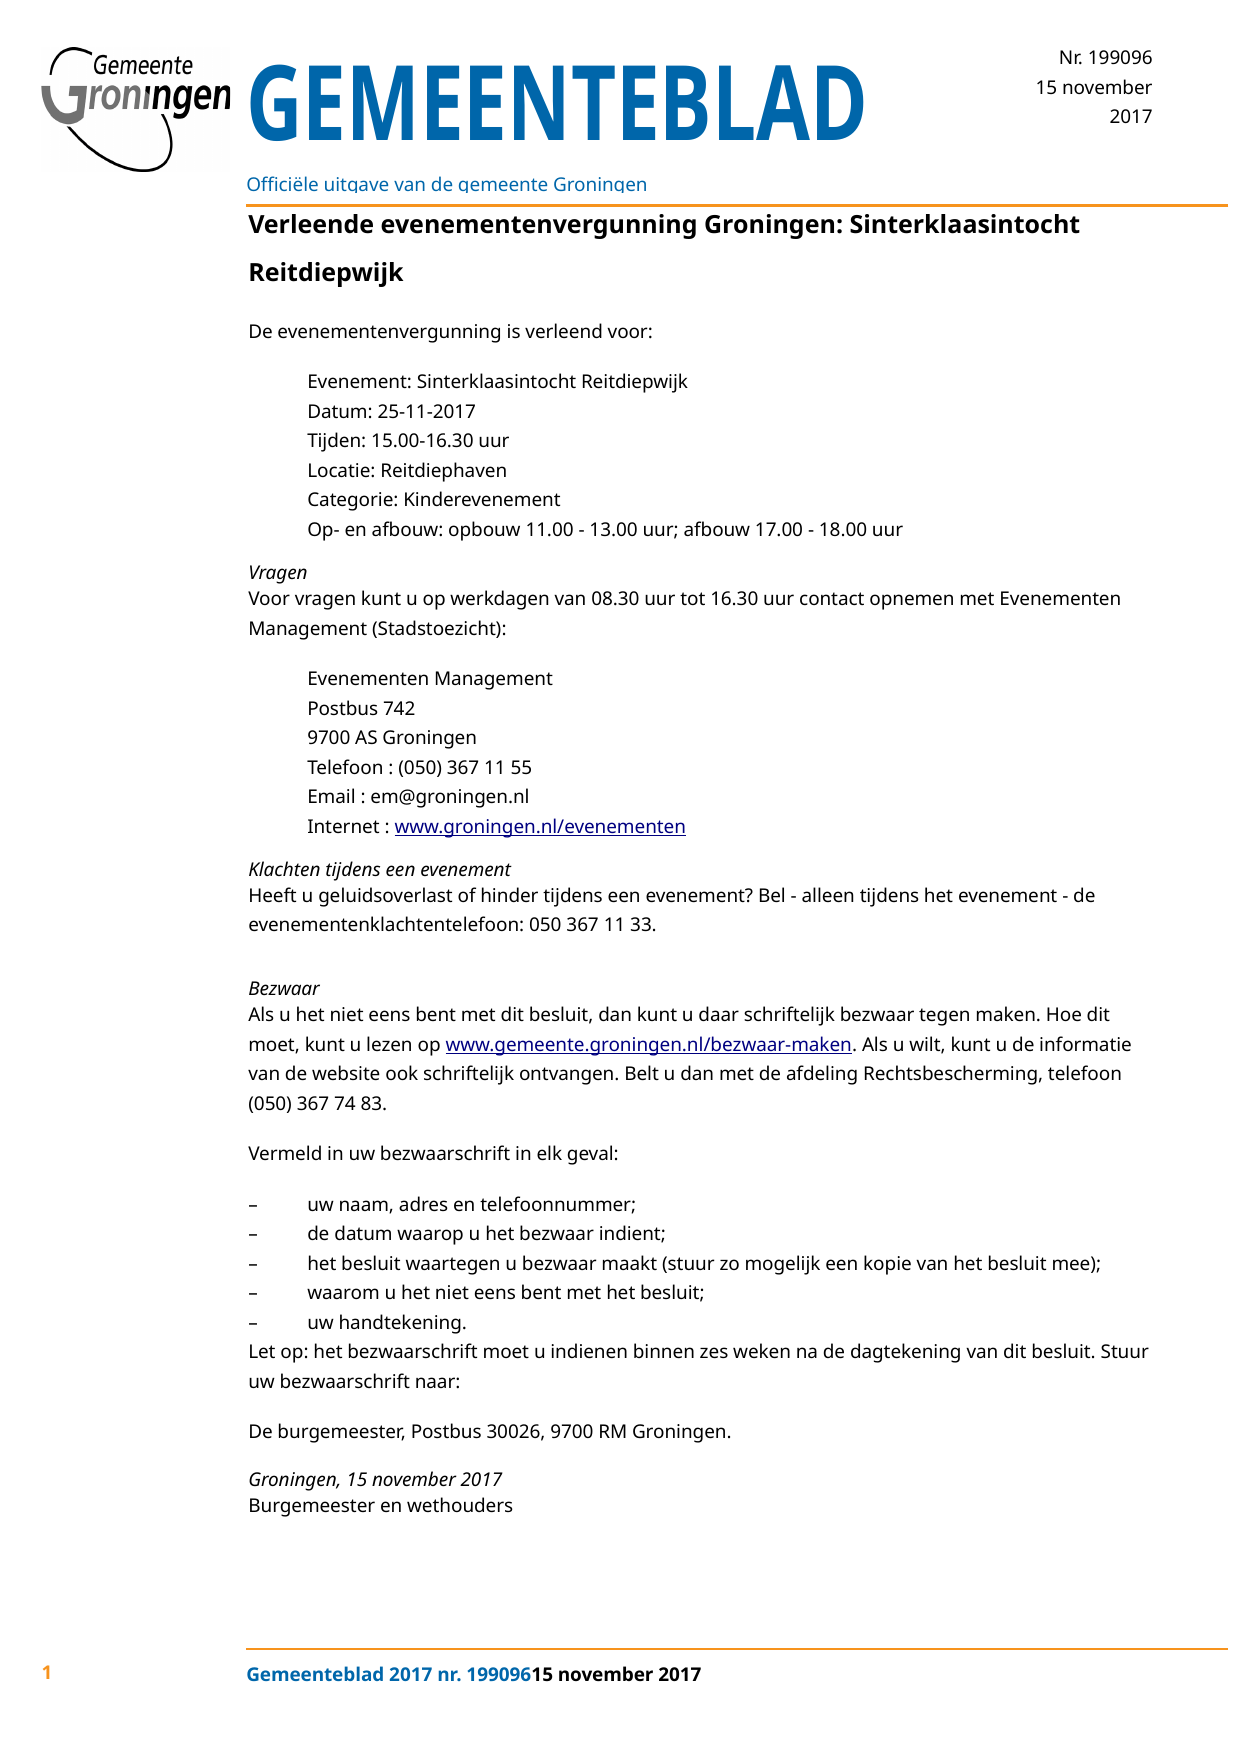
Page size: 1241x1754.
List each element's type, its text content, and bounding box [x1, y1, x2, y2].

list Internet : www.groningen.nl/evenementen [248, 813, 1152, 839]
text Vragen [248, 559, 1152, 585]
text Vermeld in uw bezwaarschrift in elk geval: [248, 1140, 1152, 1166]
list waarom u het niet eens bent met het besluit; [248, 1279, 1152, 1305]
text Bezwaar [248, 975, 1152, 1001]
list Locatie: Reitdiephaven [248, 457, 1152, 483]
list Tijden: 15.00-16.30 uur [248, 427, 1152, 453]
text Burgemeester en wethouders [248, 1492, 1152, 1518]
list het besluit waartegen u bezwaar maakt (stuur zo mogelijk een kopie van het besluit mee); [248, 1250, 1152, 1276]
list Email : em@groningen.nl [248, 783, 1152, 809]
text Verleende evenementenvergunning Groningen: Sinterklaasintocht Reitdiepwijk [248, 207, 1152, 288]
list Telefoon : (050) 367 11 55 [248, 754, 1152, 779]
picture [41, 47, 231, 172]
list Evenement: Sinterklaasintocht Reitdiepwijk [248, 368, 1152, 394]
list Postbus 742 [248, 695, 1152, 720]
text De evenementenvergunning is verleend voor: [248, 318, 1152, 344]
text Let op: het bezwaarschrift moet u indienen binnen zes weken na de dagtekening van dit besluit. Stuur uw bezwaarschrift naar: [248, 1339, 1152, 1394]
list 9700 AS Groningen [248, 724, 1152, 750]
text Heeft u geluidsoverlast of hinder tijdens een evenement? Bel - alleen tijdens het evenement - de evenementenklachtentelefoon: 050 367 11 33. [248, 882, 1152, 937]
list de datum waarop u het bezwaar indient; [248, 1220, 1152, 1246]
text Voor vragen kunt u op werkdagen van 08.30 uur tot 16.30 uur contact opnemen met Evenementen Management (Stadstoezicht): [248, 585, 1152, 640]
text De burgemeester, Postbus 30026, 9700 RM Groningen. [248, 1419, 1152, 1444]
text Klachten tijdens een evenement [248, 856, 1152, 882]
text Groningen, 15 november 2017 [248, 1466, 1152, 1492]
list Op- en afbouw: opbouw 11.00 - 13.00 uur; afbouw 17.00 - 18.00 uur [248, 516, 1152, 542]
list Evenementen Management [248, 665, 1152, 691]
list uw handtekening. [248, 1309, 1152, 1335]
text Als u het niet eens bent met dit besluit, dan kunt u daar schriftelijk bezwaar tegen maken. Hoe dit moet, kunt u lezen op www.gemeente.groningen.nl/bezwaar-maken. Als u wilt, kunt u de informatie van de website ook schriftelijk ontvangen. Belt u dan met de afdeling Rechtsbescherming, telefoon (050) 367 74 83. [248, 1001, 1152, 1116]
list uw naam, adres en telefoonnummer; [248, 1191, 1152, 1216]
list Datum: 25-11-2017 [248, 398, 1152, 424]
list Categorie: Kinderevenement [248, 487, 1152, 512]
